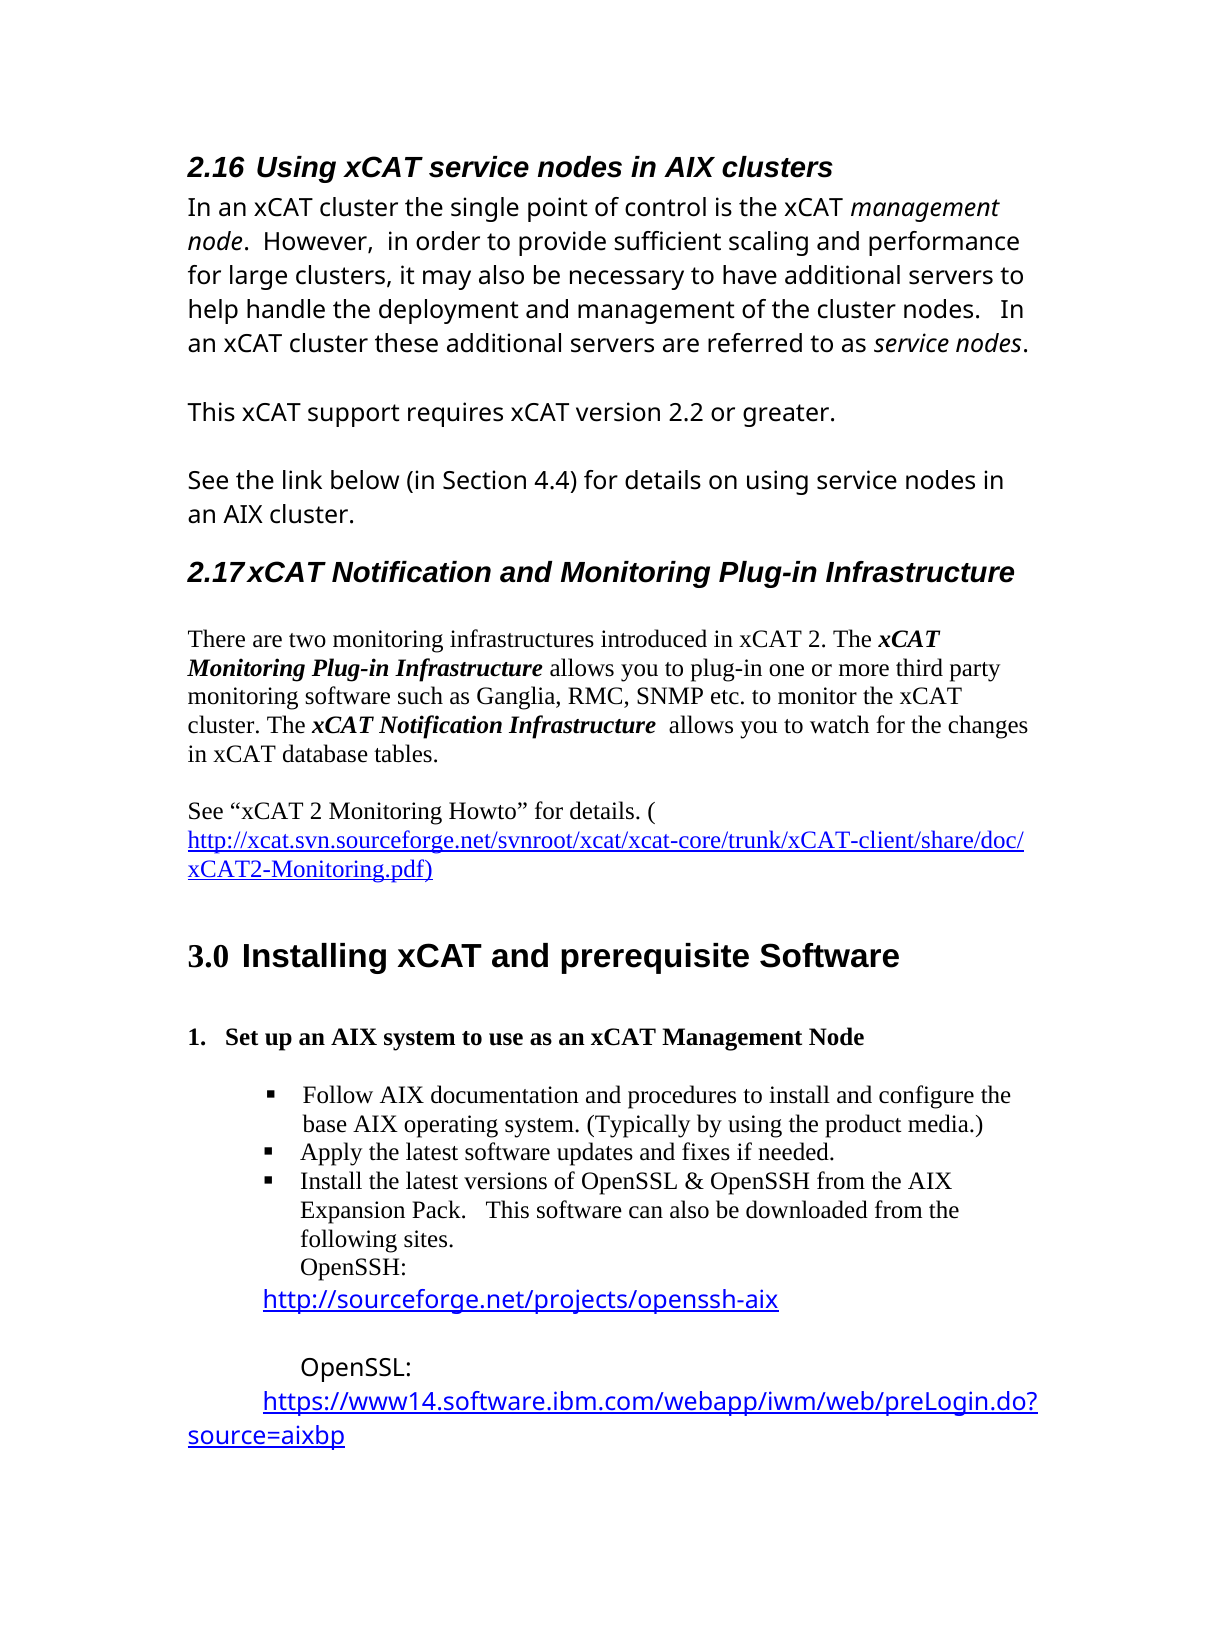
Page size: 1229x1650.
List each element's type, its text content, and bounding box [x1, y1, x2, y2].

list Set up an AIX system to use as an xCAT Management Node [187, 1022, 1041, 1051]
text See “xCAT 2 Monitoring Howto” for details. ( http://xcat.svn.sourceforge.net/svnroot/xcat/xcat-core/trunk/xCAT-client/share/doc/xCAT2-Monitoring.pdf) [187, 796, 1041, 883]
text In an xCAT cluster the single point of control is the xCAT management node. However, in order to provide sufficient scaling and performance for large clusters, it may also be necessary to have additional servers to help handle the deployment and management of the cluster nodes. In an xCAT cluster these additional servers are referred to as service nodes. [187, 190, 1041, 360]
subtitle Installing xCAT and prerequisite Software [187, 936, 1041, 975]
text There are two monitoring infrastructures introduced in xCAT 2. The xCAT Monitoring Plug-in Infrastructure allows you to plug-in one or more third party monitoring software such as Ganglia, RMC, SNMP etc. to monitor the xCAT cluster. The xCAT Notification Infrastructure allows you to watch for the changes in xCAT database tables. [187, 624, 1041, 768]
list Follow AIX documentation and procedures to install and configure the base AIX operating system. (Typically by using the product media.) [265, 1080, 1041, 1137]
subtitle xCAT Notification and Monitoring Plug-in Infrastructure [187, 555, 1041, 589]
list http://sourceforge.net/projects/openssh-aix [225, 1281, 1041, 1315]
text This xCAT support requires xCAT version 2.2 or greater. [187, 394, 1041, 428]
list Apply the latest software updates and fixes if needed. [262, 1137, 1041, 1166]
text See the link below (in Section 4.4) for details on using service nodes in an AIX cluster. [187, 462, 1041, 530]
list Install the latest versions of OpenSSL & OpenSSH from the AIX Expansion Pack. This software can also be downloaded from the following sites. [262, 1166, 1041, 1252]
list OpenSSH: [262, 1252, 1041, 1281]
list https://www14.software.ibm.com/webapp/iwm/web/preLogin.do?source=aixbp [187, 1383, 1041, 1452]
list OpenSSL: [262, 1349, 1041, 1383]
subtitle Using xCAT service nodes in AIX clusters [187, 150, 1041, 183]
